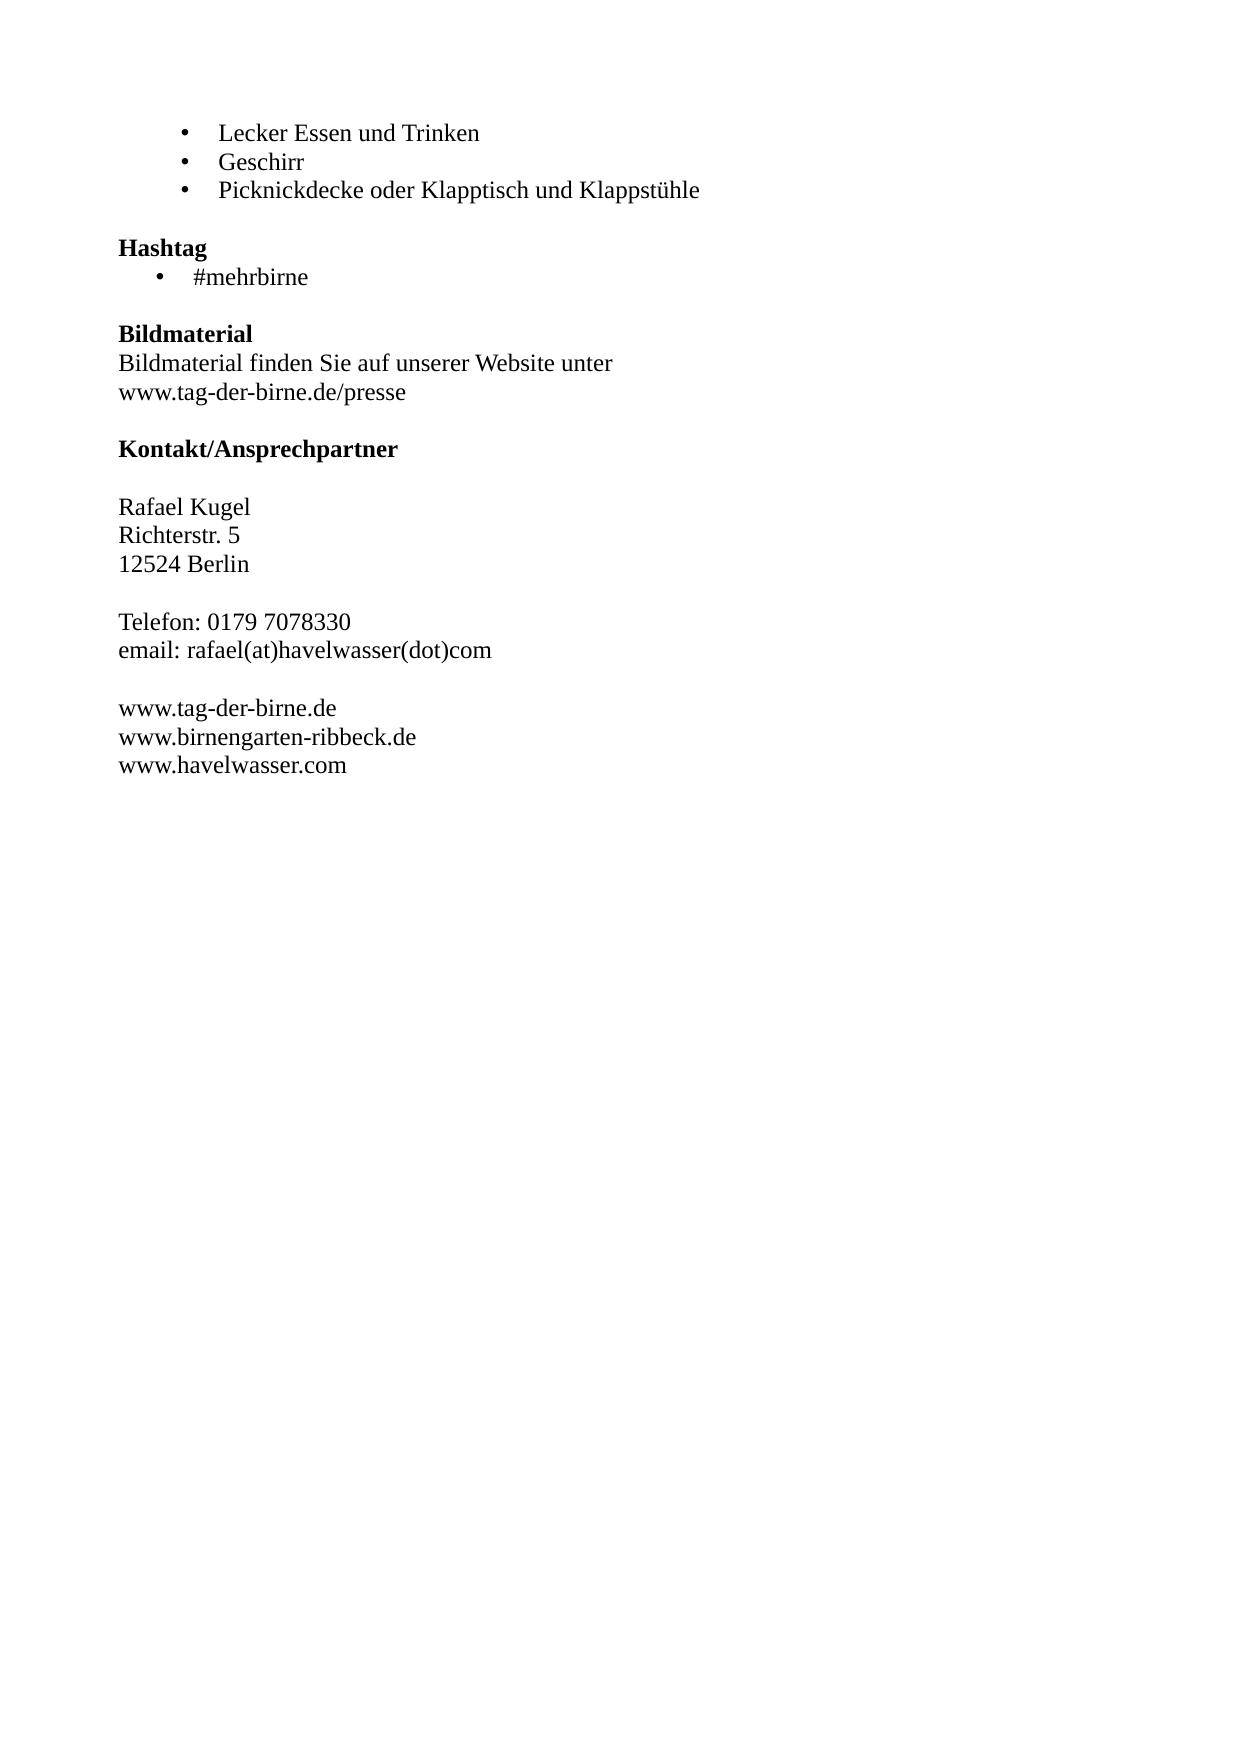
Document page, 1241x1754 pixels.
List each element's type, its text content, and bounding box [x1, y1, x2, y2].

list Geschirr [181, 147, 1122, 176]
text email: rafael(at)havelwasser(dot)com [118, 636, 1122, 664]
text 12524 Berlin [118, 549, 1122, 578]
list Picknickdecke oder Klapptisch und Klappstühle [181, 176, 1122, 204]
text Bildmaterial [118, 319, 1122, 348]
list Lecker Essen und Trinken [181, 118, 1122, 147]
text Telefon: 0179 7078330 [118, 607, 1122, 636]
text www.tag-der-birne.de [118, 693, 1122, 722]
text Richterstr. 5 [118, 521, 1122, 549]
text www.birnengarten-ribbeck.de [118, 722, 1122, 751]
list #mehrbirne [156, 262, 1122, 291]
text Hashtag [118, 233, 1122, 262]
text www.tag-der-birne.de/presse [118, 377, 1122, 406]
text Kontakt/Ansprechpartner [118, 434, 1122, 463]
text Rafael Kugel [118, 492, 1122, 521]
text Bildmaterial finden Sie auf unserer Website unter [118, 348, 1122, 377]
text www.havelwasser.com [118, 751, 1122, 779]
